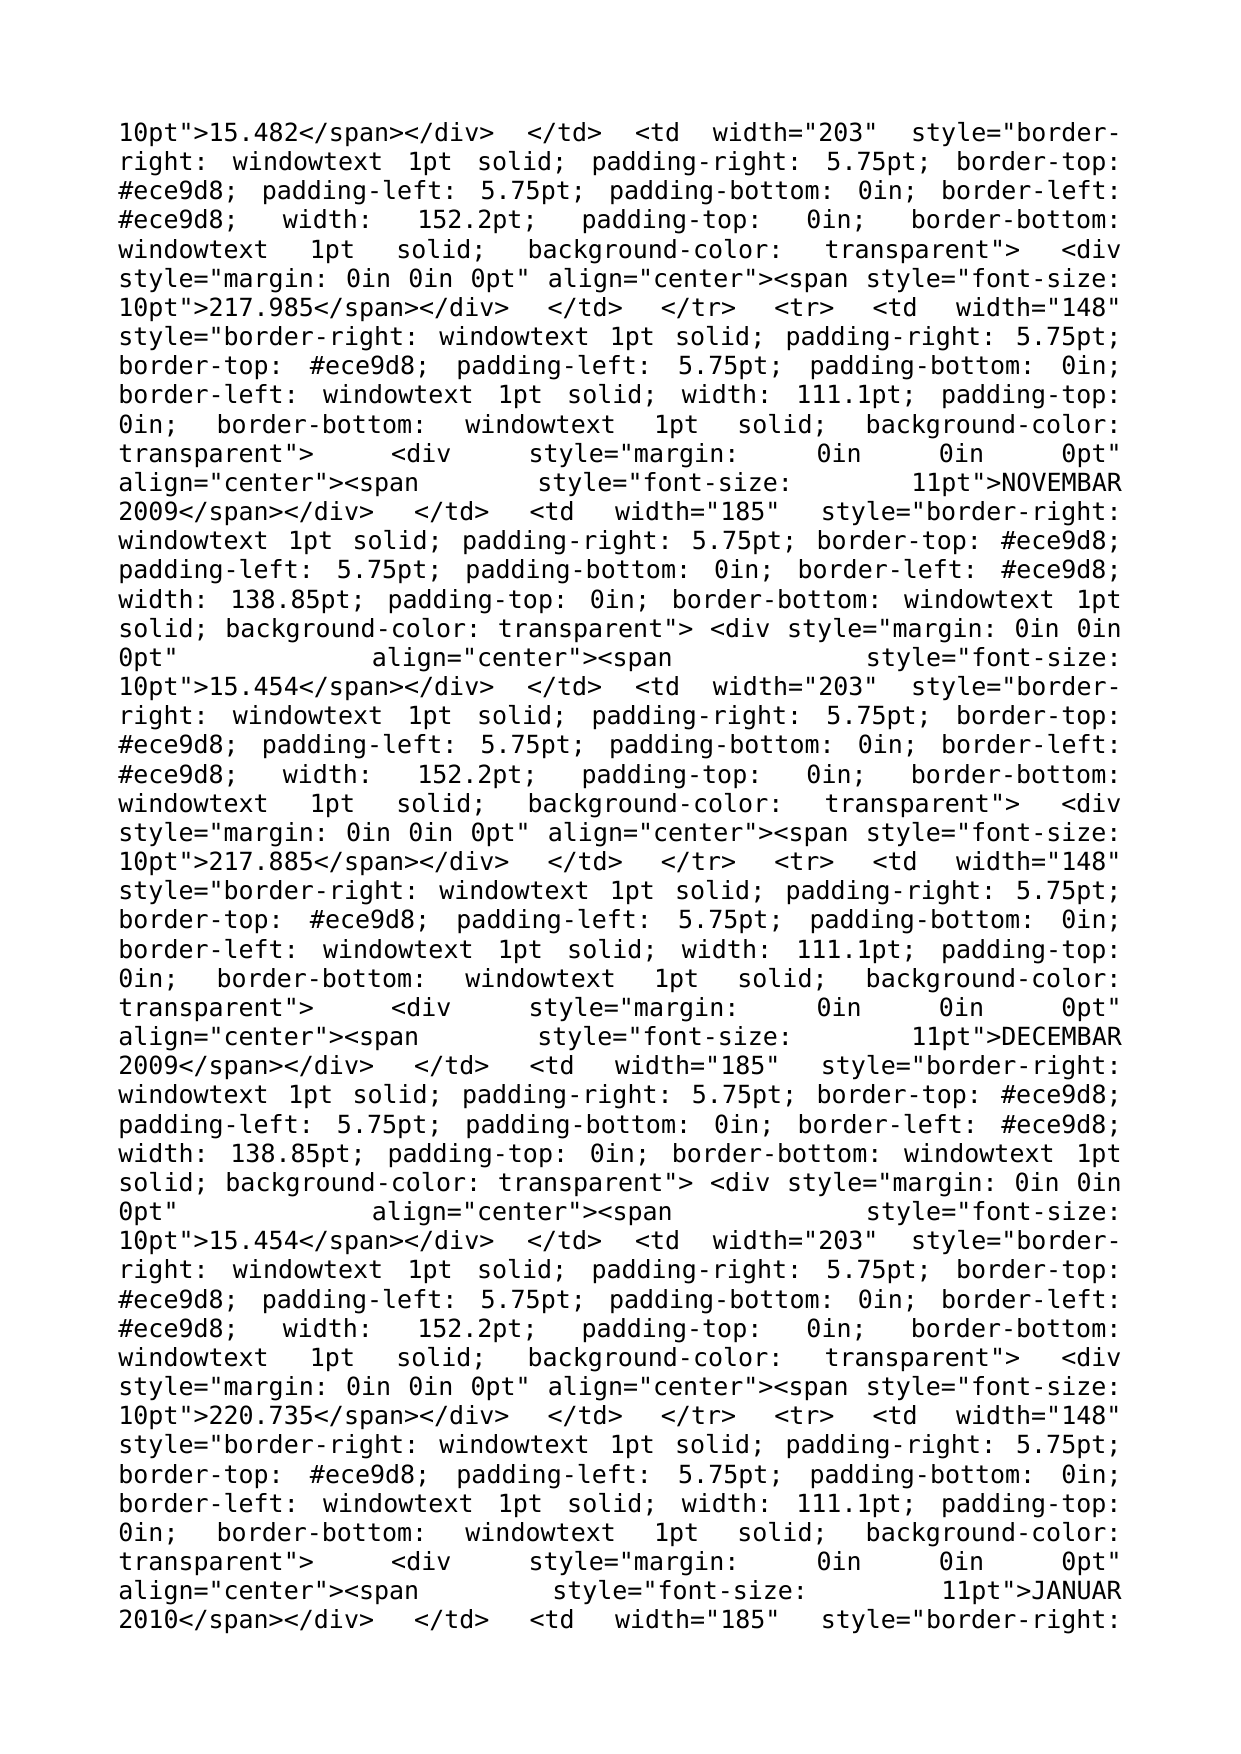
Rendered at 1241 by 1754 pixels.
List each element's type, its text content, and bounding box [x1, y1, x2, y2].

text 10pt">15.482</span></div> </td> <td width="203" style="border-right: windowtext 1pt solid; padding-right: 5.75pt; border-top: #ece9d8; padding-left: 5.75pt; padding-bottom: 0in; border-left: #ece9d8; width: 152.2pt; padding-top: 0in; border-bottom: windowtext 1pt solid; background-color: transparent"> <div style="margin: 0in 0in 0pt" align="center"><span style="font-size: 10pt">217.985</span></div> </td> </tr> <tr> <td width="148" style="border-right: windowtext 1pt solid; padding-right: 5.75pt; border-top: #ece9d8; padding-left: 5.75pt; padding-bottom: 0in; border-left: windowtext 1pt solid; width: 111.1pt; padding-top: 0in; border-bottom: windowtext 1pt solid; background-color: transparent"> <div style="margin: 0in 0in 0pt" align="center"><span style="font-size: 11pt">NOVEMBAR 2009</span></div> </td> <td width="185" style="border-right: windowtext 1pt solid; padding-right: 5.75pt; border-top: #ece9d8; padding-left: 5.75pt; padding-bottom: 0in; border-left: #ece9d8; width: 138.85pt; padding-top: 0in; border-bottom: windowtext 1pt solid; background-color: transparent"> <div style="margin: 0in 0in 0pt" align="center"><span style="font-size: 10pt">15.454</span></div> </td> <td width="203" style="border-right: windowtext 1pt solid; padding-right: 5.75pt; border-top: #ece9d8; padding-left: 5.75pt; padding-bottom: 0in; border-left: #ece9d8; width: 152.2pt; padding-top: 0in; border-bottom: windowtext 1pt solid; background-color: transparent"> <div style="margin: 0in 0in 0pt" align="center"><span style="font-size: 10pt">217.885</span></div> </td> </tr> <tr> <td width="148" style="border-right: windowtext 1pt solid; padding-right: 5.75pt; border-top: #ece9d8; padding-left: 5.75pt; padding-bottom: 0in; border-left: windowtext 1pt solid; width: 111.1pt; padding-top: 0in; border-bottom: windowtext 1pt solid; background-color: transparent"> <div style="margin: 0in 0in 0pt" align="center"><span style="font-size: 11pt">DECEMBAR 2009</span></div> </td> <td width="185" style="border-right: windowtext 1pt solid; padding-right: 5.75pt; border-top: #ece9d8; padding-left: 5.75pt; padding-bottom: 0in; border-left: #ece9d8; width: 138.85pt; padding-top: 0in; border-bottom: windowtext 1pt solid; background-color: transparent"> <div style="margin: 0in 0in 0pt" align="center"><span style="font-size: 10pt">15.454</span></div> </td> <td width="203" style="border-right: windowtext 1pt solid; padding-right: 5.75pt; border-top: #ece9d8; padding-left: 5.75pt; padding-bottom: 0in; border-left: #ece9d8; width: 152.2pt; padding-top: 0in; border-bottom: windowtext 1pt solid; background-color: transparent"> <div style="margin: 0in 0in 0pt" align="center"><span style="font-size: 10pt">220.735</span></div> </td> </tr> <tr> <td width="148" style="border-right: windowtext 1pt solid; padding-right: 5.75pt; border-top: #ece9d8; padding-left: 5.75pt; padding-bottom: 0in; border-left: windowtext 1pt solid; width: 111.1pt; padding-top: 0in; border-bottom: windowtext 1pt solid; background-color: transparent"> <div style="margin: 0in 0in 0pt" align="center"><span style="font-size: 11pt">JANUAR 2010</span></div> </td> <td width="185" style="border-right: [118, 118, 1122, 1635]
